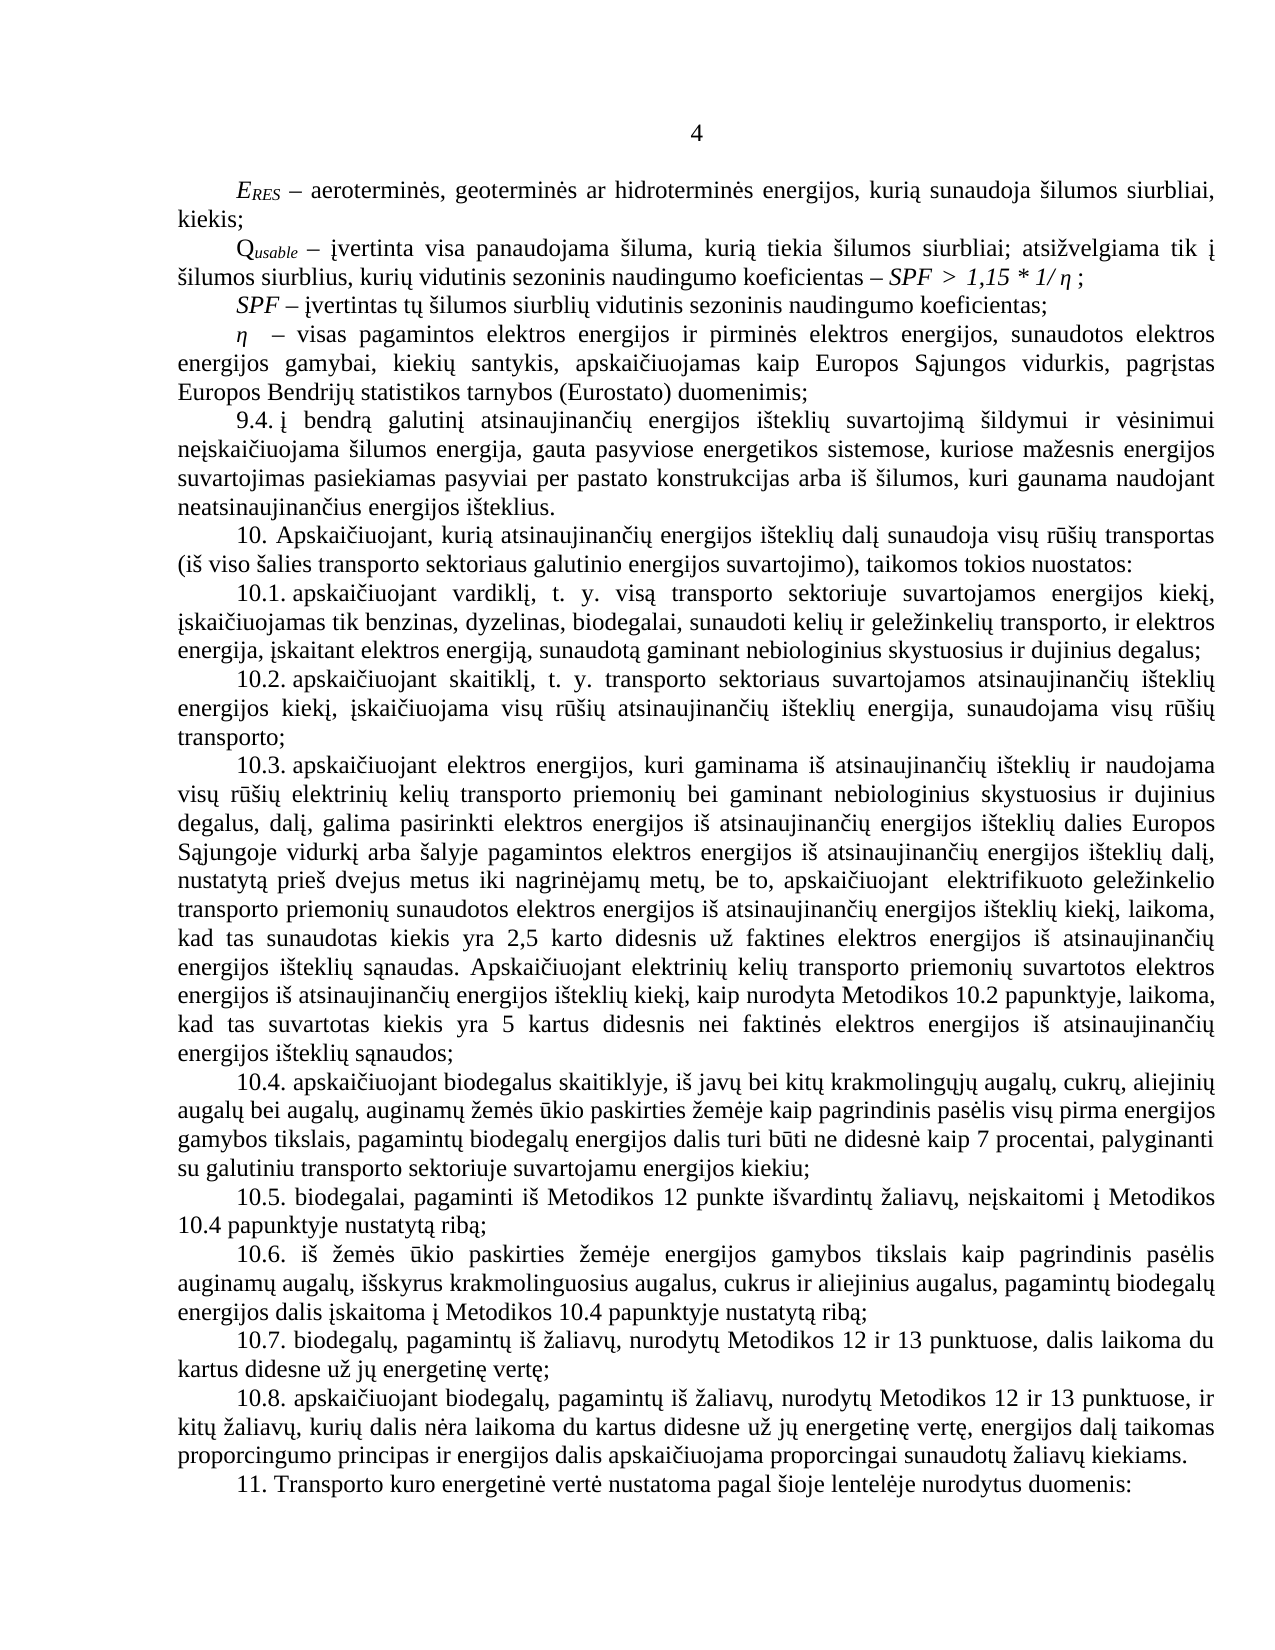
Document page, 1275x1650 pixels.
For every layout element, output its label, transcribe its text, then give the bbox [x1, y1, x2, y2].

text 11. Transporto kuro energetinė vertė nustatoma pagal šioje lentelėje nurodytus duomenis: [177, 1469, 1216, 1498]
text 10.2. apskaičiuojant skaitiklį, t. y. transporto sektoriaus suvartojamos atsinaujinančių išteklių energijos kiekį, įskaičiuojama visų rūšių atsinaujinančių išteklių energija, sunaudojama visų rūšių transporto; [177, 664, 1216, 751]
text Qusable – įvertinta visa panaudojama šiluma, kurią tiekia šilumos siurbliai; atsižvelgiama tik į šilumos siurblius, kurių vidutinis sezoninis naudingumo koeficientas – SPF > 1,15 * 1/ η eta; [177, 233, 1216, 291]
text 10.3. apskaičiuojant elektros energijos, kuri gaminama iš atsinaujinančių išteklių ir naudojama visų rūšių elektrinių kelių transporto priemonių bei gaminant nebiologinius skystuosius ir dujinius degalus, dalį, galima pasirinkti elektros energijos iš atsinaujinančių energijos išteklių dalies Europos Sąjungoje vidurkį arba šalyje pagamintos elektros energijos iš atsinaujinančių energijos išteklių dalį, nustatytą prieš dvejus metus iki nagrinėjamų metų, be to, apskaičiuojant elektrifikuoto geležinkelio transporto priemonių sunaudotos elektros energijos iš atsinaujinančių energijos išteklių kiekį, laikoma, kad tas sunaudotas kiekis yra 2,5 karto didesnis už faktines elektros energijos iš atsinaujinančių energijos išteklių sąnaudas. Apskaičiuojant elektrinių kelių transporto priemonių suvartotos elektros energijos iš atsinaujinančių energijos išteklių kiekį, kaip nurodyta Metodikos 10.2 papunktyje, laikoma, kad tas suvartotas kiekis yra 5 kartus didesnis nei faktinės elektros energijos iš atsinaujinančių energijos išteklių sąnaudos; [177, 751, 1216, 1067]
text 10.6. iš žemės ūkio paskirties žemėje energijos gamybos tikslais kaip pagrindinis pasėlis auginamų augalų, išskyrus krakmolinguosius augalus, cukrus ir aliejinius augalus, pagamintų biodegalų energijos dalis įskaitoma į Metodikos 10.4 papunktyje nustatytą ribą; [177, 1239, 1216, 1326]
text 10.8. apskaičiuojant biodegalų, pagamintų iš žaliavų, nurodytų Metodikos 12 ir 13 punktuose, ir kitų žaliavų, kurių dalis nėra laikoma du kartus didesne už jų energetinę vertę, energijos dalį taikomas proporcingumo principas ir energijos dalis apskaičiuojama proporcingai sunaudotų žaliavų kiekiams. [177, 1383, 1216, 1469]
text 10.7. biodegalų, pagamintų iš žaliavų, nurodytų Metodikos 12 ir 13 punktuose, dalis laikoma du kartus didesne už jų energetinę vertę; [177, 1326, 1216, 1383]
text η eta – visas pagamintos elektros energijos ir pirminės elektros energijos, sunaudotos elektros energijos gamybai, kiekių santykis, apskaičiuojamas kaip Europos Sąjungos vidurkis, pagrįstas Europos Bendrijų statistikos tarnybos (Eurostato) duomenimis; [177, 319, 1216, 406]
text 10.4. apskaičiuojant biodegalus skaitiklyje, iš javų bei kitų krakmolingųjų augalų, cukrų, aliejinių augalų bei augalų, auginamų žemės ūkio paskirties žemėje kaip pagrindinis pasėlis visų pirma energijos gamybos tikslais, pagamintų biodegalų energijos dalis turi būti ne didesnė kaip 7 procentai, palyginanti su galutiniu transporto sektoriuje suvartojamu energijos kiekiu; [177, 1067, 1216, 1182]
text 9.4. į bendrą galutinį atsinaujinančių energijos išteklių suvartojimą šildymui ir vėsinimui neįskaičiuojama šilumos energija, gauta pasyviose energetikos sistemose, kuriose mažesnis energijos suvartojimas pasiekiamas pasyviai per pastato konstrukcijas arba iš šilumos, kuri gaunama naudojant neatsinaujinančius energijos išteklius. [177, 406, 1216, 521]
text SPF – įvertintas tų šilumos siurblių vidutinis sezoninis naudingumo koeficientas; [177, 291, 1216, 319]
text ERES – aeroterminės, geoterminės ar hidroterminės energijos, kurią sunaudoja šilumos siurbliai, kiekis; [177, 176, 1216, 233]
text 10.1. apskaičiuojant vardiklį, t. y. visą transporto sektoriuje suvartojamos energijos kiekį, įskaičiuojamas tik benzinas, dyzelinas, biodegalai, sunaudoti kelių ir geležinkelių transporto, ir elektros energija, įskaitant elektros energiją, sunaudotą gaminant nebiologinius skystuosius ir dujinius degalus; [177, 578, 1216, 664]
text 10.5. biodegalai, pagaminti iš Metodikos 12 punkte išvardintų žaliavų, neįskaitomi į Metodikos 10.4 papunktyje nustatytą ribą; [177, 1182, 1216, 1239]
text 10. Apskaičiuojant, kurią atsinaujinančių energijos išteklių dalį sunaudoja visų rūšių transportas (iš viso šalies transporto sektoriaus galutinio energijos suvartojimo), taikomos tokios nuostatos: [177, 521, 1216, 578]
